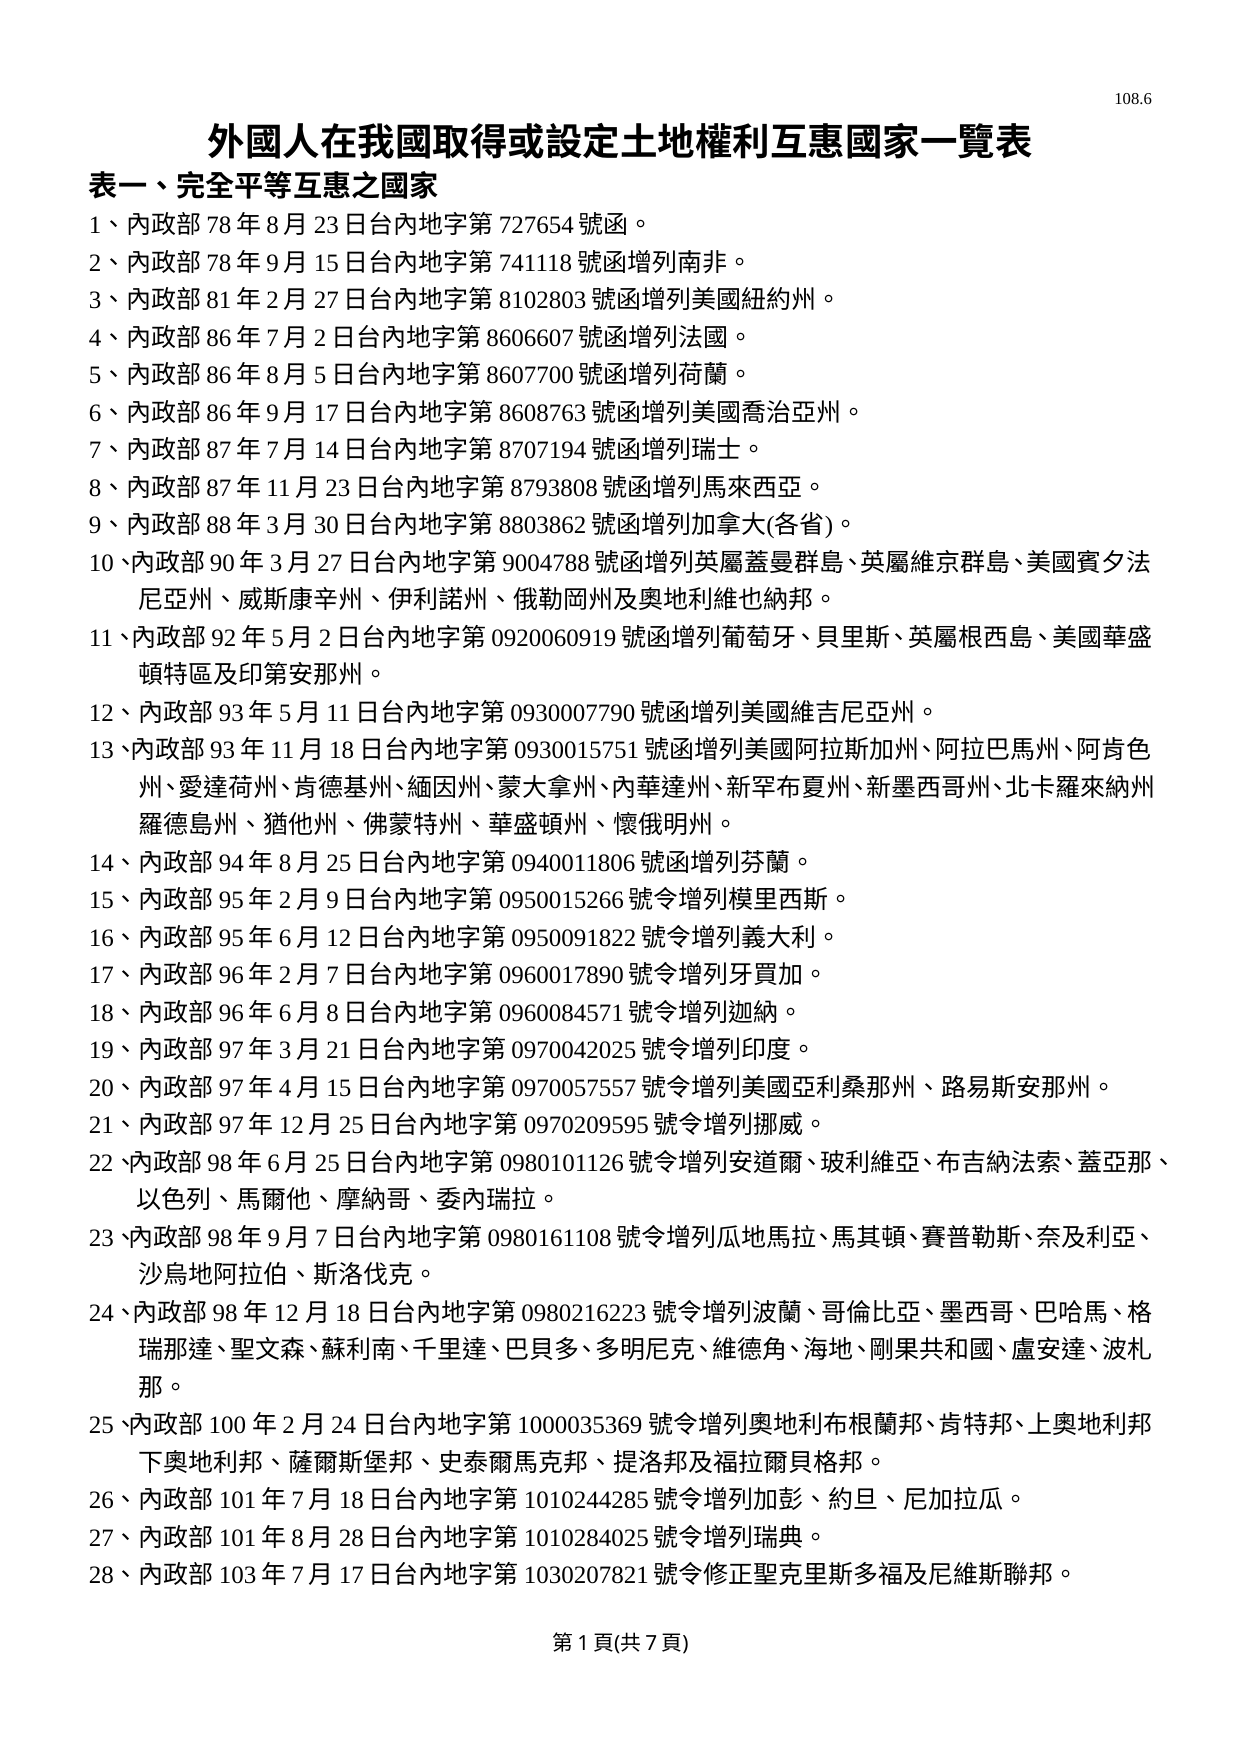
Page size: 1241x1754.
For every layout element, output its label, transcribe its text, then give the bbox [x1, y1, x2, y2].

text 2、內政部78年9月15日台內地字第741118號函增列南非。 [89, 241, 1152, 279]
text 13、內政部93年11月18日台內地字第0930015751號函增列美國阿拉斯加州、阿拉巴馬州、阿肯色州、愛達荷州、肯德基州、緬因州、蒙大拿州、內華達州、新罕布夏州、新墨西哥州、北卡羅來納州、羅德島州、猶他州、佛蒙特州、華盛頓州、懷俄明州。 [89, 729, 1152, 841]
text 24、內政部98 年12 月18 日台內地字第0980216223 號令增列波蘭、哥倫比亞、墨西哥、巴哈馬、格瑞那達、聖文森、蘇利南、千里達、巴貝多、多明尼克、維德角、海地、剛果共和國、盧安達、波札那。 [89, 1291, 1152, 1404]
text 26、內政部101年7月18日台內地字第1010244285號令增列加彭、約旦、尼加拉瓜。 [89, 1479, 1152, 1516]
text 6、內政部86年9月17日台內地字第8608763號函增列美國喬治亞州。 [89, 391, 1152, 429]
text 12、內政部93年5月11日台內地字第0930007790號函增列美國維吉尼亞州。 [89, 691, 1152, 729]
text 21、內政部97年12月25日台內地字第0970209595號令增列挪威。 [89, 1104, 1152, 1141]
text 14、內政部94年8月25日台內地字第0940011806號函增列芬蘭。 [89, 841, 1152, 879]
text 7、內政部87年7月14日台內地字第8707194號函增列瑞士。 [89, 429, 1152, 466]
text 25、內政部100 年2 月24 日台內地字第1000035369 號令增列奧地利布根蘭邦、肯特邦、上奧地利邦、下奧地利邦、薩爾斯堡邦、史泰爾馬克邦、提洛邦及福拉爾貝格邦。 [89, 1404, 1152, 1479]
text 1、內政部78年8月23日台內地字第727654號函。 [89, 204, 1152, 241]
text 19、內政部97年3月21日台內地字第0970042025號令增列印度。 [89, 1029, 1152, 1066]
text 16、內政部95年6月12日台內地字第0950091822號令增列義大利。 [89, 916, 1152, 954]
text 表一、完全平等互惠之國家 [89, 166, 1152, 204]
text 15、內政部95年2月9日台內地字第0950015266號令增列模里西斯。 [89, 879, 1152, 916]
text 28、內政部103年7月17日台內地字第1030207821號令修正聖克里斯多福及尼維斯聯邦。 [89, 1554, 1152, 1591]
text 4、內政部86年7月2日台內地字第8606607號函增列法國。 [89, 316, 1152, 354]
text 5、內政部86年8月5日台內地字第8607700號函增列荷蘭。 [89, 354, 1152, 391]
text 23、內政部98年9月7日台內地字第0980161108號令增列瓜地馬拉、馬其頓、賽普勒斯、奈及利亞、沙烏地阿拉伯、斯洛伐克。 [89, 1216, 1152, 1291]
text 20、內政部97年4月15日台內地字第0970057557號令增列美國亞利桑那州、路易斯安那州。 [89, 1066, 1152, 1104]
text 18、內政部96年6月8日台內地字第0960084571號令增列迦納。 [89, 991, 1152, 1029]
text 22、內政部98年6月25日台內地字第0980101126號令增列安道爾、玻利維亞、布吉納法索、蓋亞那、以色列、馬爾他、摩納哥、委內瑞拉。 [89, 1141, 1152, 1216]
text 17、內政部96年2月7日台內地字第0960017890號令增列牙買加。 [89, 954, 1152, 991]
text 9、內政部88年3月30日台內地字第8803862號函增列加拿大(各省)。 [89, 504, 1152, 541]
text 27、內政部101年8月28日台內地字第1010284025號令增列瑞典。 [89, 1516, 1152, 1554]
text 8、內政部87年11月23日台內地字第8793808號函增列馬來西亞。 [89, 466, 1152, 504]
text 3、內政部81年2月27日台內地字第8102803號函增列美國紐約州。 [89, 279, 1152, 316]
text 11、內政部92年5月2日台內地字第0920060919號函增列葡萄牙、貝里斯、英屬根西島、美國華盛頓特區及印第安那州。 [89, 616, 1152, 691]
text 10、內政部90年3月27日台內地字第9004788號函增列英屬蓋曼群島、英屬維京群島、美國賓夕法尼亞州、威斯康辛州、伊利諾州、俄勒岡州及奧地利維也納邦。 [89, 541, 1152, 616]
text 外國人在我國取得或設定土地權利互惠國家一覽表 [89, 112, 1152, 166]
